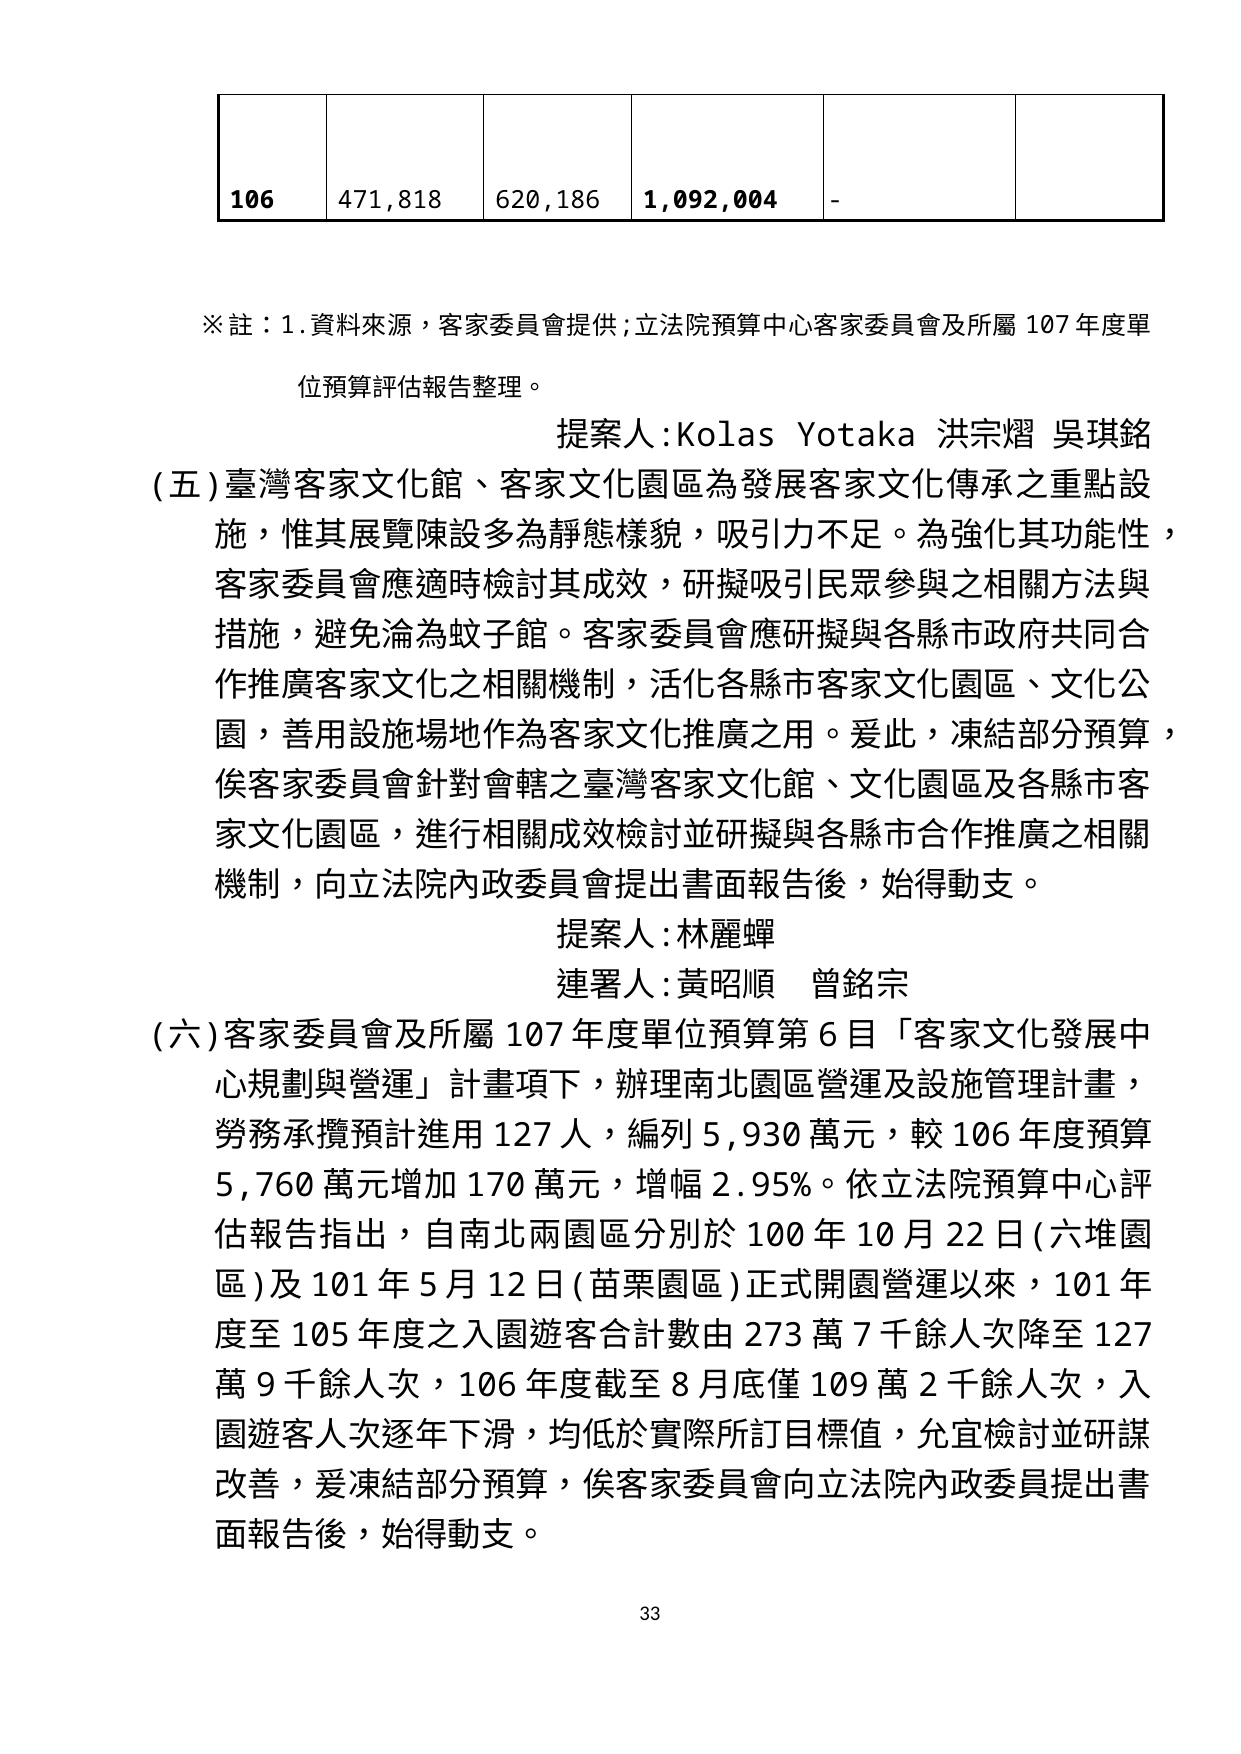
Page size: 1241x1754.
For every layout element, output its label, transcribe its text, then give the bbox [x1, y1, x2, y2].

table_cell 1,092,004 [632, 95, 823, 219]
text 連署人:黃昭順 曾銘宗 [148, 957, 1153, 1007]
table_cell 471,818 [327, 95, 483, 219]
text (六)客家委員會及所屬107年度單位預算第6目「客家文化發展中心規劃與營運」計畫項下，辦理南北園區營運及設施管理計畫，勞務承攬預計進用127人，編列5,930萬元，較106年度預算5,760萬元增加170萬元，增幅2.95%。依立法院預算中心評估報告指出，自南北兩園區分別於100年10月22日(六堆園區)及101年5月12日(苗栗園區)正式開園營運以來，101年度至105年度之入園遊客合計數由273萬7千餘人次降至127萬9千餘人次，106年度截至8月底僅109萬2千餘人次，入園遊客人次逐年下滑，均低於實際所訂目標值，允宜檢討並研謀改善，爰凍結部分預算，俟客家委員會向立法院內政委員提出書面報告後，始得動支。 [148, 1007, 1153, 1557]
table_cell [1016, 95, 1162, 219]
table_cell 620,186 [484, 95, 631, 219]
text 提案人:林麗蟬 [148, 907, 1153, 957]
text ※註：1.資料來源，客家委員會提供;立法院預算中心客家委員會及所屬107年度單位預算評估報告整理。 [198, 282, 1152, 407]
text (五)臺灣客家文化館、客家文化園區為發展客家文化傳承之重點設施，惟其展覽陳設多為靜態樣貌，吸引力不足。為強化其功能性，客家委員會應適時檢討其成效，研擬吸引民眾參與之相關方法與措施，避免淪為蚊子館。客家委員會應研擬與各縣市政府共同合作推廣客家文化之相關機制，活化各縣市客家文化園區、文化公園，善用設施場地作為客家文化推廣之用。爰此，凍結部分預算，俟客家委員會針對會轄之臺灣客家文化館、文化園區及各縣市客家文化園區，進行相關成效檢討並研擬與各縣市合作推廣之相關機制，向立法院內政委員會提出書面報告後，始得動支。 [148, 457, 1153, 907]
text 提案人:Kolas Yotaka 洪宗熠 吳琪銘 [148, 407, 1153, 457]
table_cell 106 [220, 95, 326, 219]
table_cell - [824, 95, 1015, 219]
